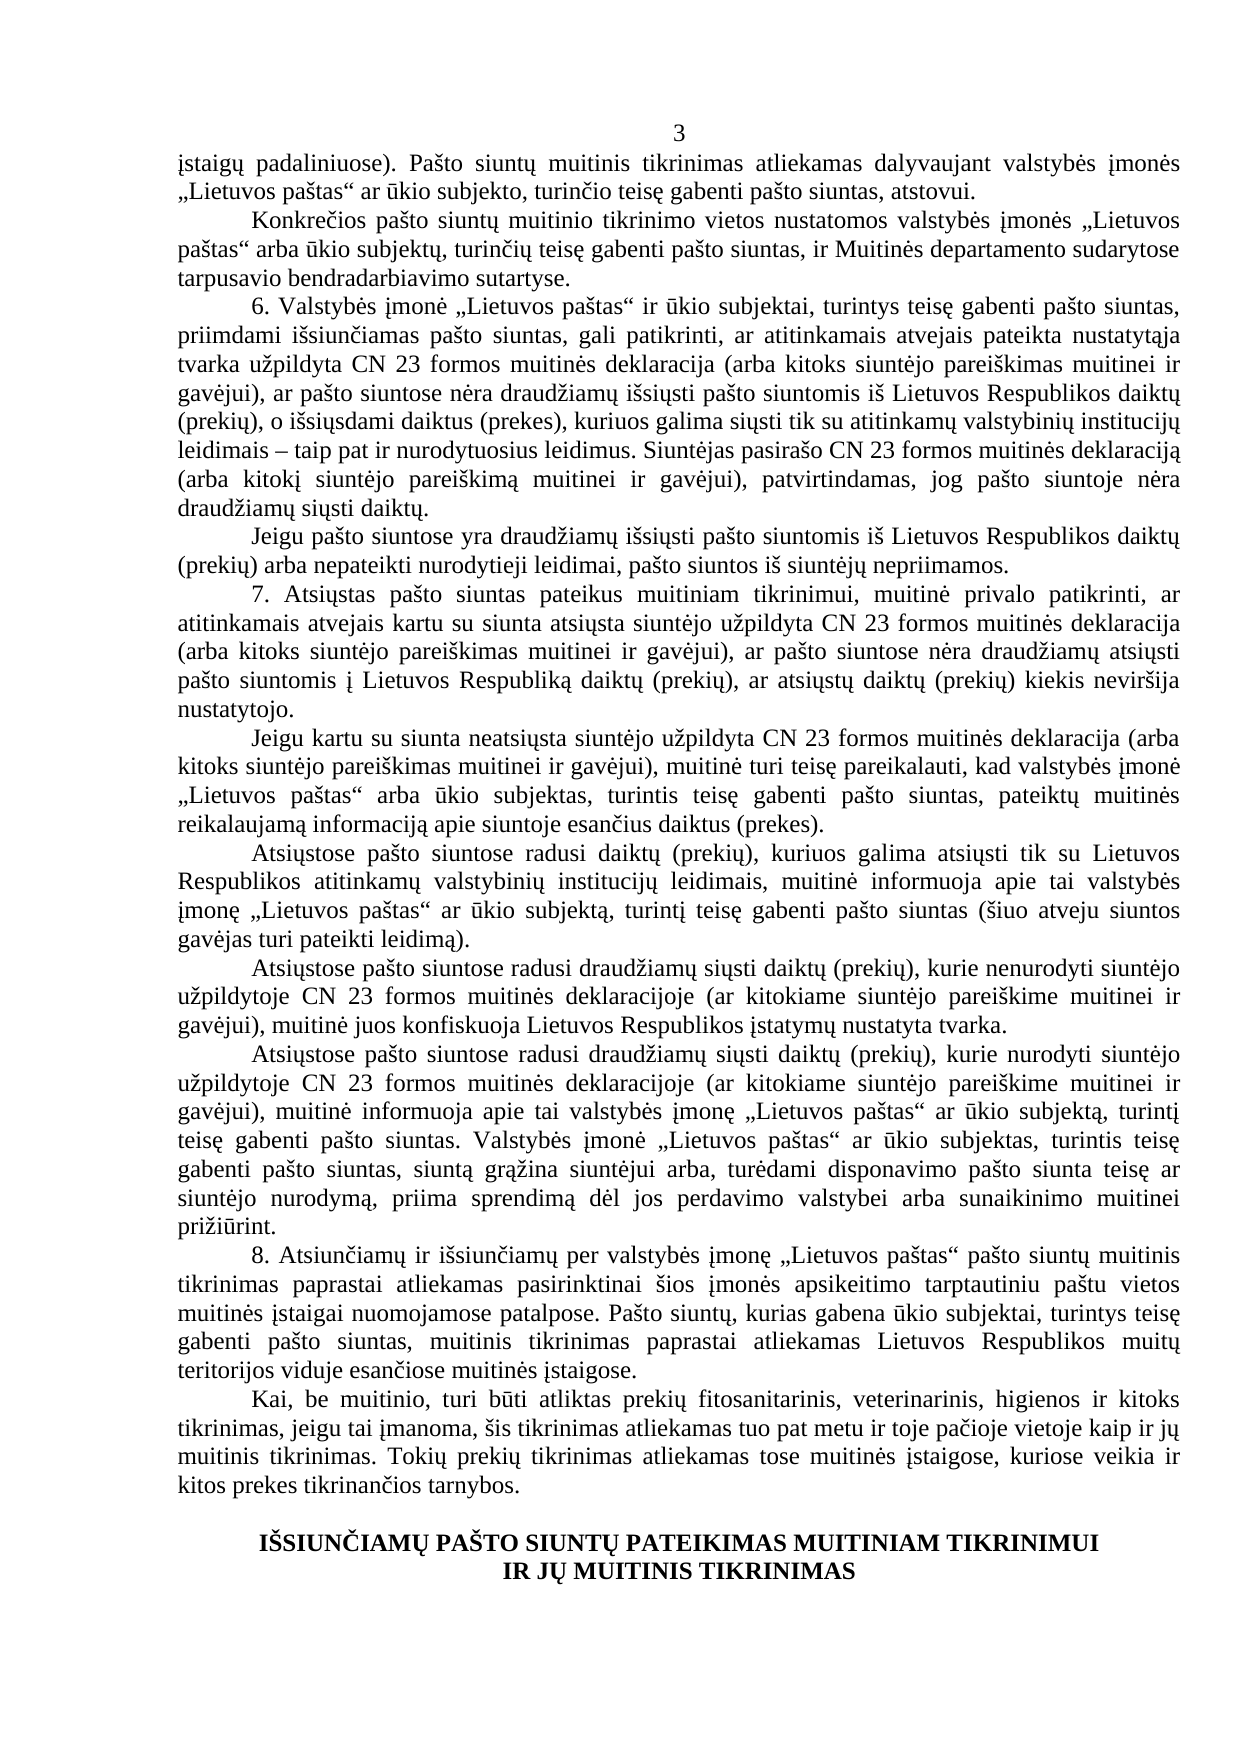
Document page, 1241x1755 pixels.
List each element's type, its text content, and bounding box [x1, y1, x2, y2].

text 8. Atsiunčiamų ir išsiunčiamų per valstybės įmonę „Lietuvos paštas“ pašto siuntų muitinis tikrinimas paprastai atliekamas pasirinktinai šios įmonės apsikeitimo tarptautiniu paštu vietos muitinės įstaigai nuomojamose patalpose. Pašto siuntų, kurias gabena ūkio subjektai, turintys teisę gabenti pašto siuntas, muitinis tikrinimas paprastai atliekamas Lietuvos Respublikos muitų teritorijos viduje esančiose muitinės įstaigose. [177, 1240, 1181, 1384]
text IŠSIUNČIAMŲ PAŠTO SIUNTŲ PATEIKIMAS MUITINIAM TIKRINIMUI [177, 1528, 1181, 1556]
text Konkrečios pašto siuntų muitinio tikrinimo vietos nustatomos valstybės įmonės „Lietuvos paštas“ arba ūkio subjektų, turinčių teisę gabenti pašto siuntas, ir Muitinės departamento sudarytose tarpusavio bendradarbiavimo sutartyse. [177, 205, 1181, 291]
text Atsiųstose pašto siuntose radusi draudžiamų siųsti daiktų (prekių), kurie nurodyti siuntėjo užpildytoje CN 23 formos muitinės deklaracijoje (ar kitokiame siuntėjo pareiškime muitinei ir gavėjui), muitinė informuoja apie tai valstybės įmonę „Lietuvos paštas“ ar ūkio subjektą, turintį teisę gabenti pašto siuntas. Valstybės įmonė „Lietuvos paštas“ ar ūkio subjektas, turintis teisę gabenti pašto siuntas, siuntą grąžina siuntėjui arba, turėdami disponavimo pašto siunta teisę ar siuntėjo nurodymą, priima sprendimą dėl jos perdavimo valstybei arba sunaikinimo muitinei prižiūrint. [177, 1039, 1181, 1240]
text 6. Valstybės įmonė „Lietuvos paštas“ ir ūkio subjektai, turintys teisę gabenti pašto siuntas, priimdami išsiunčiamas pašto siuntas, gali patikrinti, ar atitinkamais atvejais pateikta nustatytąja tvarka užpildyta CN 23 formos muitinės deklaracija (arba kitoks siuntėjo pareiškimas muitinei ir gavėjui), ar pašto siuntose nėra draudžiamų išsiųsti pašto siuntomis iš Lietuvos Respublikos daiktų (prekių), o išsiųsdami daiktus (prekes), kuriuos galima siųsti tik su atitinkamų valstybinių institucijų leidimais – taip pat ir nurodytuosius leidimus. Siuntėjas pasirašo CN 23 formos muitinės deklaraciją (arba kitokį siuntėjo pareiškimą muitinei ir gavėjui), patvirtindamas, jog pašto siuntoje nėra draudžiamų siųsti daiktų. [177, 291, 1181, 521]
text Jeigu kartu su siunta neatsiųsta siuntėjo užpildyta CN 23 formos muitinės deklaracija (arba kitoks siuntėjo pareiškimas muitinei ir gavėjui), muitinė turi teisę pareikalauti, kad valstybės įmonė „Lietuvos paštas“ arba ūkio subjektas, turintis teisę gabenti pašto siuntas, pateiktų muitinės reikalaujamą informaciją apie siuntoje esančius daiktus (prekes). [177, 723, 1181, 838]
text IR JŲ MUITINIS TIKRINIMAS [177, 1556, 1181, 1585]
text 7. Atsiųstas pašto siuntas pateikus muitiniam tikrinimui, muitinė privalo patikrinti, ar atitinkamais atvejais kartu su siunta atsiųsta siuntėjo užpildyta CN 23 formos muitinės deklaracija (arba kitoks siuntėjo pareiškimas muitinei ir gavėjui), ar pašto siuntose nėra draudžiamų atsiųsti pašto siuntomis į Lietuvos Respubliką daiktų (prekių), ar atsiųstų daiktų (prekių) kiekis neviršija nustatytojo. [177, 579, 1181, 723]
text įstaigų padaliniuose). Pašto siuntų muitinis tikrinimas atliekamas dalyvaujant valstybės įmonės „Lietuvos paštas“ ar ūkio subjekto, turinčio teisę gabenti pašto siuntas, atstovui. [177, 148, 1181, 205]
text Atsiųstose pašto siuntose radusi draudžiamų siųsti daiktų (prekių), kurie nenurodyti siuntėjo užpildytoje CN 23 formos muitinės deklaracijoje (ar kitokiame siuntėjo pareiškime muitinei ir gavėjui), muitinė juos konfiskuoja Lietuvos Respublikos įstatymų nustatyta tvarka. [177, 953, 1181, 1039]
text Atsiųstose pašto siuntose radusi daiktų (prekių), kuriuos galima atsiųsti tik su Lietuvos Respublikos atitinkamų valstybinių institucijų leidimais, muitinė informuoja apie tai valstybės įmonę „Lietuvos paštas“ ar ūkio subjektą, turintį teisę gabenti pašto siuntas (šiuo atveju siuntos gavėjas turi pateikti leidimą). [177, 838, 1181, 953]
text Kai, be muitinio, turi būti atliktas prekių fitosanitarinis, veterinarinis, higienos ir kitoks tikrinimas, jeigu tai įmanoma, šis tikrinimas atliekamas tuo pat metu ir toje pačioje vietoje kaip ir jų muitinis tikrinimas. Tokių prekių tikrinimas atliekamas tose muitinės įstaigose, kuriose veikia ir kitos prekes tikrinančios tarnybos. [177, 1384, 1181, 1499]
text Jeigu pašto siuntose yra draudžiamų išsiųsti pašto siuntomis iš Lietuvos Respublikos daiktų (prekių) arba nepateikti nurodytieji leidimai, pašto siuntos iš siuntėjų nepriimamos. [177, 521, 1181, 579]
